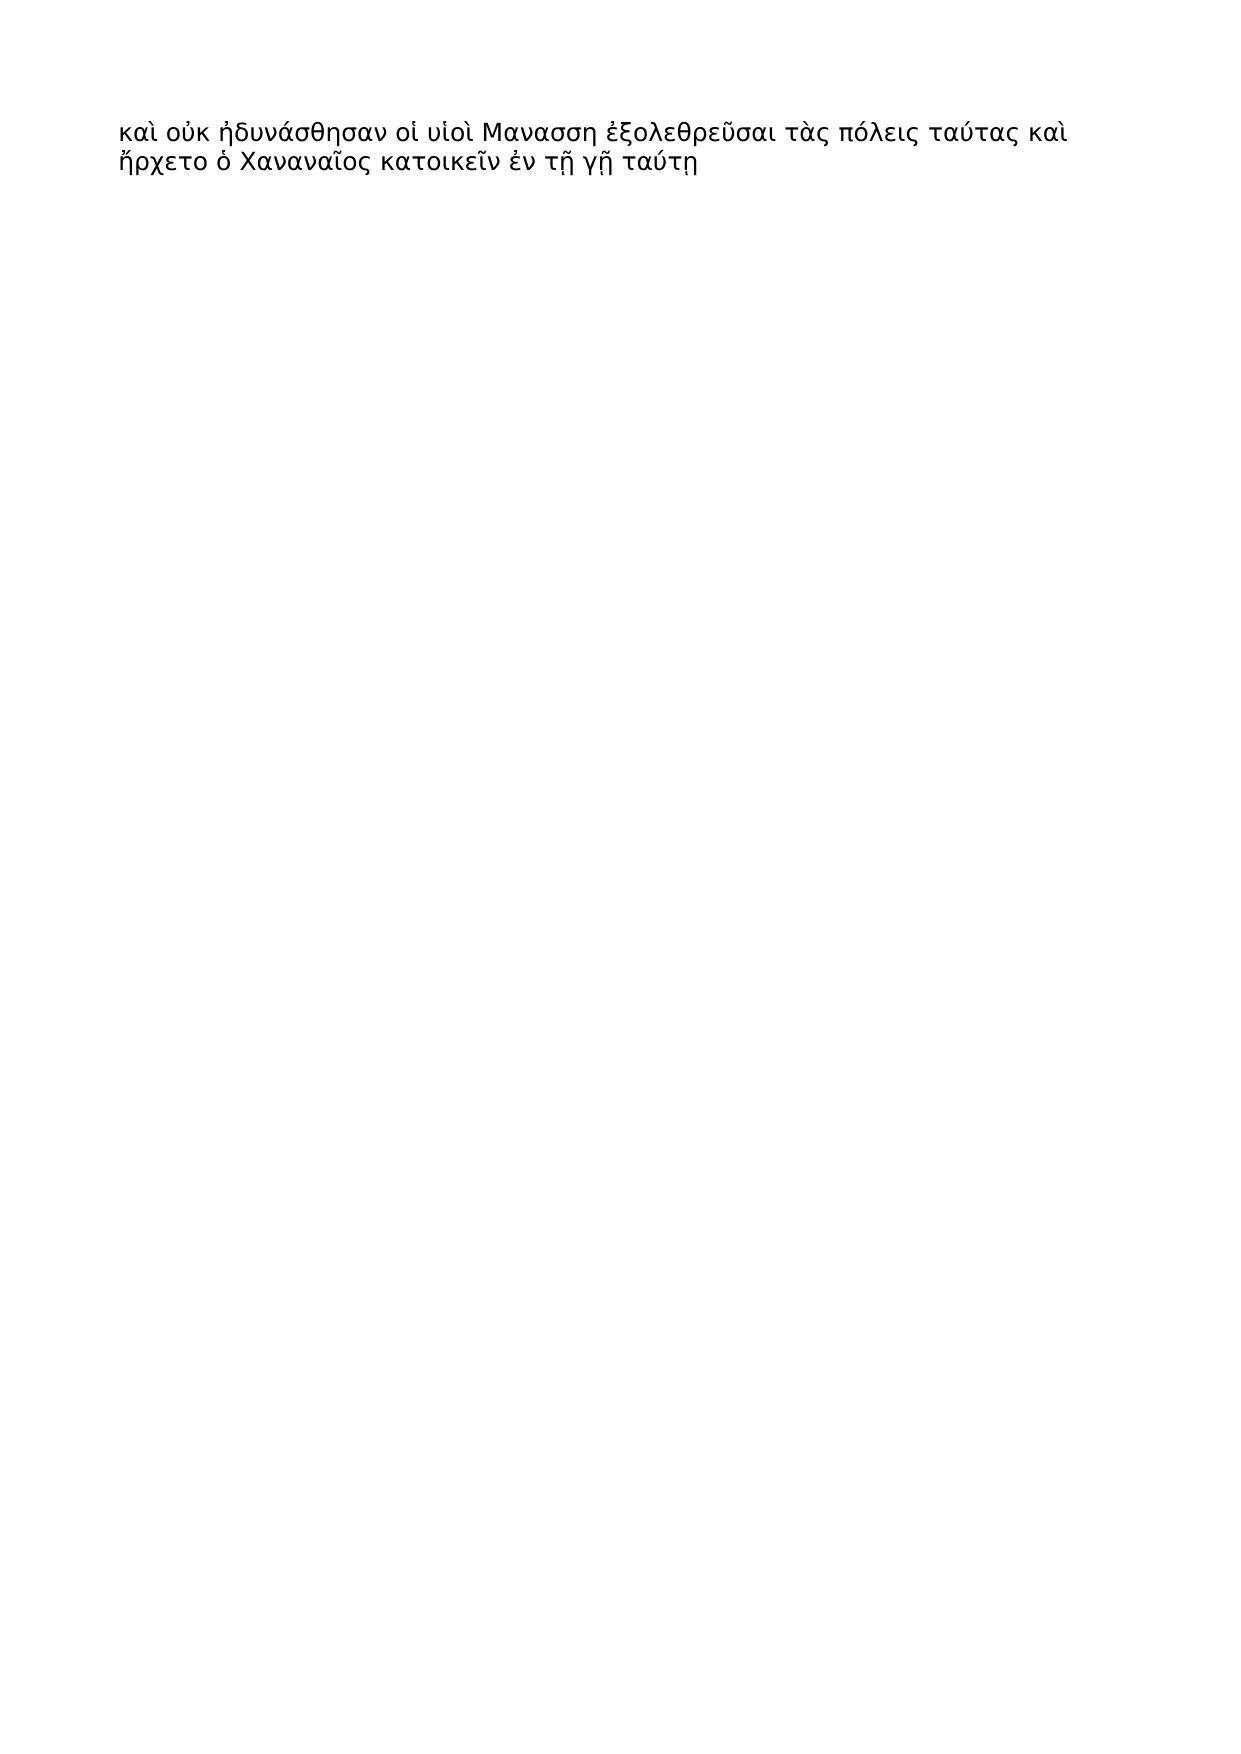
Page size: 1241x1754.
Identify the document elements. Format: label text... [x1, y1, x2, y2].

text καὶ οὐκ ἠδυνάσθησαν οἱ υἱοὶ Μανασση ἐξολεθρεῦσαι τὰς πόλεις ταύτας καὶ ἤρχετο ὁ Χαναναῖος κατοικεῖν ἐν τῇ γῇ ταύτῃ [118, 118, 1122, 176]
